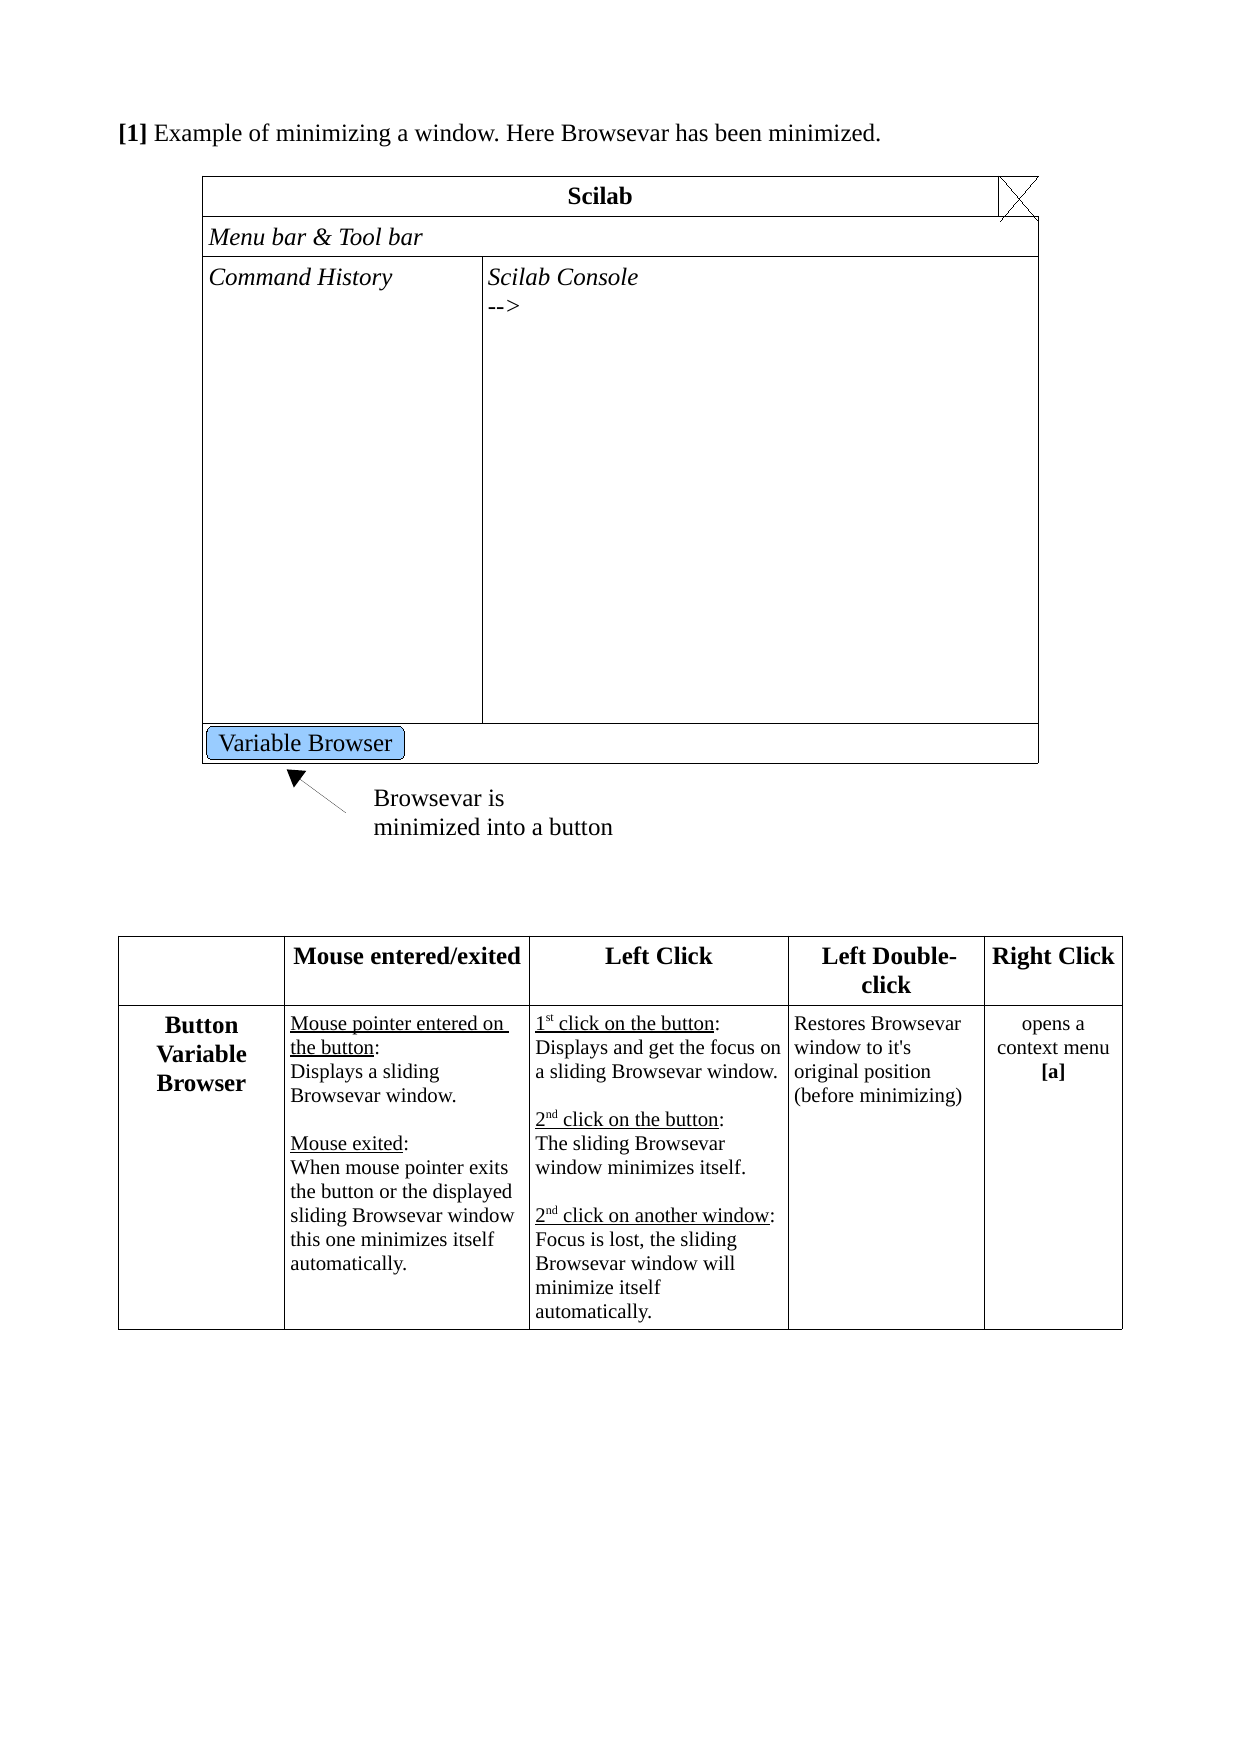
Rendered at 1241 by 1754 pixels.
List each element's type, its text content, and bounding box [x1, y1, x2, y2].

table_cell opens a context menu [a] [985, 1006, 1122, 1329]
table_cell Restores Browsevar window to it's original position (before minimizing) [789, 1006, 984, 1329]
table_header [999, 177, 1038, 216]
table_cell Button Variable Browser [119, 1006, 284, 1329]
table_header Mouse entered/exited [285, 937, 529, 1005]
table_cell Command History [203, 257, 482, 723]
table_cell Mouse pointer entered on the button: Displays a sliding Browsevar window. Mouse exited: When mouse pointer exits the button or the displayed sliding Browsevar window this one minimizes itself automatically. [285, 1006, 529, 1329]
table_header Right Click [985, 937, 1122, 1005]
table_header Left Click [530, 937, 788, 1005]
table_cell 1st click on the button: Displays and get the focus on a sliding Browsevar window. 2nd click on the button: The sliding Browsevar window minimizes itself. 2nd click on another window: Focus is lost, the sliding Browsevar window will minimize itself automatically. [530, 1006, 788, 1329]
table_header [119, 937, 284, 1005]
table_header Scilab [203, 177, 998, 216]
text [1] Example of minimizing a window. Here Browsevar has been minimized. [118, 118, 1122, 147]
table_cell [203, 724, 1038, 763]
table_header Left Double-click [789, 937, 984, 1005]
table_cell Scilab Console --> [483, 257, 1038, 723]
table_cell Menu bar & Tool bar [203, 217, 1038, 256]
